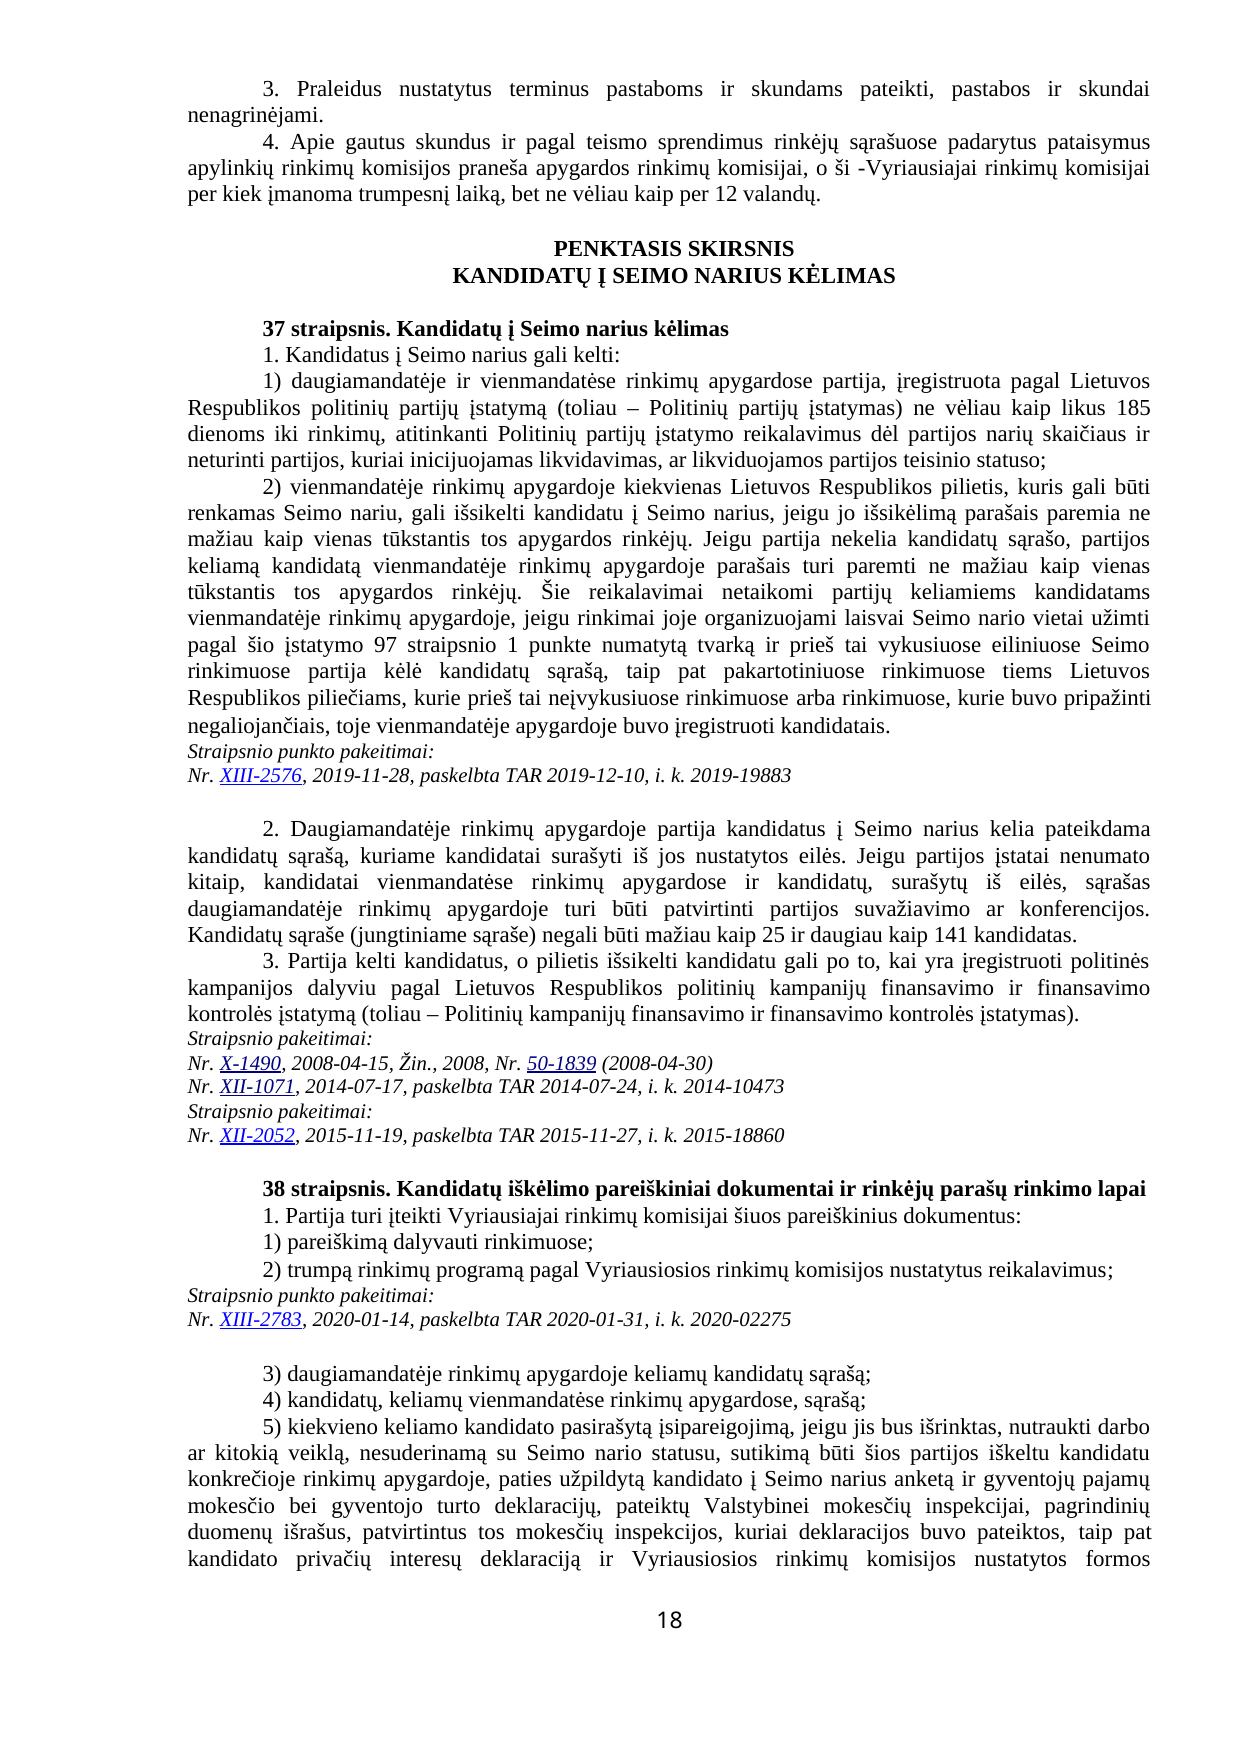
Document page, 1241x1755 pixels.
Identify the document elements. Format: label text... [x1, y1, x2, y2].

text 37 straipsnis. Kandidatų į Seimo narius kėlimas [187, 314, 1152, 341]
text Nr. XIII-2576, 2019-11-28, paskelbta TAR 2019-12-10, i. k. 2019-19883 [187, 763, 1152, 787]
text Nr. XII-2052, 2015-11-19, paskelbta TAR 2015-11-27, i. k. 2015-18860 [187, 1123, 1152, 1147]
text 3. Praleidus nustatytus terminus pastaboms ir skundams pateikti, pastabos ir skundai nenagrinėjami. [187, 75, 1152, 128]
text 4) kandidatų, keliamų vienmandatėse rinkimų apygardose, sąrašą; [187, 1386, 1152, 1413]
text 1. Kandidatus į Seimo narius gali kelti: [187, 341, 1152, 367]
text Nr. XII-1071, 2014-07-17, paskelbta TAR 2014-07-24, i. k. 2014-10473 [187, 1074, 1152, 1098]
text 1. Partija turi įteikti Vyriausiajai rinkimų komisijai šiuos pareiškinius dokumentus: [187, 1202, 1152, 1228]
text 4. Apie gautus skundus ir pagal teismo sprendimus rinkėjų sąrašuose padarytus pataisymus apylinkių rinkimų komisijos praneša apygardos rinkimų komisijai, o ši -Vyriausiajai rinkimų komisijai per kiek įmanoma trumpesnį laiką, bet ne vėliau kaip per 12 valandų. [187, 128, 1152, 207]
text 2. Daugiamandatėje rinkimų apygardoje partija kandidatus į Seimo narius kelia pateikdama kandidatų sąrašą, kuriame kandidatai surašyti iš jos nustatytos eilės. Jeigu partijos įstatai nenumato kitaip, kandidatai vienmandatėse rinkimų apygardose ir kandidatų, surašytų iš eilės, sąrašas daugiamandatėje rinkimų apygardoje turi būti patvirtinti partijos suvažiavimo ar konferencijos. Kandidatų sąraše (jungtiniame sąraše) negali būti mažiau kaip 25 ir daugiau kaip 141 kandidatas. [187, 816, 1152, 947]
text 5) kiekvieno keliamo kandidato pasirašytą įsipareigojimą, jeigu jis bus išrinktas, nutraukti darbo ar kitokią veiklą, nesuderinamą su Seimo nario statusu, sutikimą būti šios partijos iškeltu kandidatu konkrečioje rinkimų apygardoje, paties užpildytą kandidato į Seimo narius anketą ir gyventojų pajamų mokesčio bei gyventojo turto deklaracijų, pateiktų Valstybinei mokesčių inspekcijai, pagrindinių duomenų išrašus, patvirtintus tos mokesčių inspekcijos, kuriai deklaracijos buvo pateiktos, taip pat kandidato privačių interesų deklaraciją ir Vyriausiosios rinkimų komisijos nustatytos formos [187, 1413, 1152, 1571]
text 38 straipsnis. Kandidatų iškėlimo pareiškiniai dokumentai ir rinkėjų parašų rinkimo lapai [262, 1175, 1152, 1202]
text PENKTASIS SKIRSNIS [187, 236, 1152, 262]
text Straipsnio pakeitimai: [187, 1098, 1152, 1123]
text 1) pareiškimą dalyvauti rinkimuose; [187, 1228, 1152, 1254]
text 3) daugiamandatėje rinkimų apygardoje keliamų kandidatų sąrašą; [187, 1360, 1152, 1386]
text KANDIDATŲ Į SEIMO NARIUS KĖLIMAS [187, 262, 1152, 288]
text 2) trumpą rinkimų programą pagal Vyriausiosios rinkimų komisijos nustatytus reikalavimus; [187, 1254, 1152, 1283]
text 1) daugiamandatėje ir vienmandatėse rinkimų apygardose partija, įregistruota pagal Lietuvos Respublikos politinių partijų įstatymą (toliau – Politinių partijų įstatymas) ne vėliau kaip likus 185 dienoms iki rinkimų, atitinkanti Politinių partijų įstatymo reikalavimus dėl partijos narių skaičiaus ir neturinti partijos, kuriai inicijuojamas likvidavimas, ar likviduojamos partijos teisinio statuso; [187, 367, 1152, 473]
text 3. Partija kelti kandidatus, o pilietis išsikelti kandidatu gali po to, kai yra įregistruoti politinės kampanijos dalyviu pagal Lietuvos Respublikos politinių kampanijų finansavimo ir finansavimo kontrolės įstatymą (toliau – Politinių kampanijų finansavimo ir finansavimo kontrolės įstatymas). [187, 947, 1152, 1026]
text Straipsnio punkto pakeitimai: [187, 739, 1152, 763]
text Straipsnio pakeitimai: [187, 1026, 1152, 1050]
text 2) vienmandatėje rinkimų apygardoje kiekvienas Lietuvos Respublikos pilietis, kuris gali būti renkamas Seimo nariu, gali išsikelti kandidatu į Seimo narius, jeigu jo išsikėlimą parašais paremia ne mažiau kaip vienas tūkstantis tos apygardos rinkėjų. Jeigu partija nekelia kandidatų sąrašo, partijos keliamą kandidatą vienmandatėje rinkimų apygardoje parašais turi paremti ne mažiau kaip vienas tūkstantis tos apygardos rinkėjų. Šie reikalavimai netaikomi partijų keliamiems kandidatams vienmandatėje rinkimų apygardoje, jeigu rinkimai joje organizuojami laisvai Seimo nario vietai užimti pagal šio įstatymo 97 straipsnio 1 punkte numatytą tvarką ir prieš tai vykusiuose eiliniuose Seimo rinkimuose partija kėlė kandidatų sąrašą, taip pat pakartotiniuose rinkimuose tiems Lietuvos Respublikos piliečiams, kurie prieš tai neįvykusiuose rinkimuose arba rinkimuose, kurie buvo pripažinti negaliojančiais, toje vienmandatėje apygardoje buvo įregistruoti kandidatais. [187, 473, 1152, 739]
text Nr. XIII-2783, 2020-01-14, paskelbta TAR 2020-01-31, i. k. 2020-02275 [187, 1307, 1152, 1331]
text Straipsnio punkto pakeitimai: [187, 1283, 1152, 1307]
text Nr. X-1490, 2008-04-15, Žin., 2008, Nr. 50-1839 (2008-04-30) [187, 1050, 1152, 1074]
